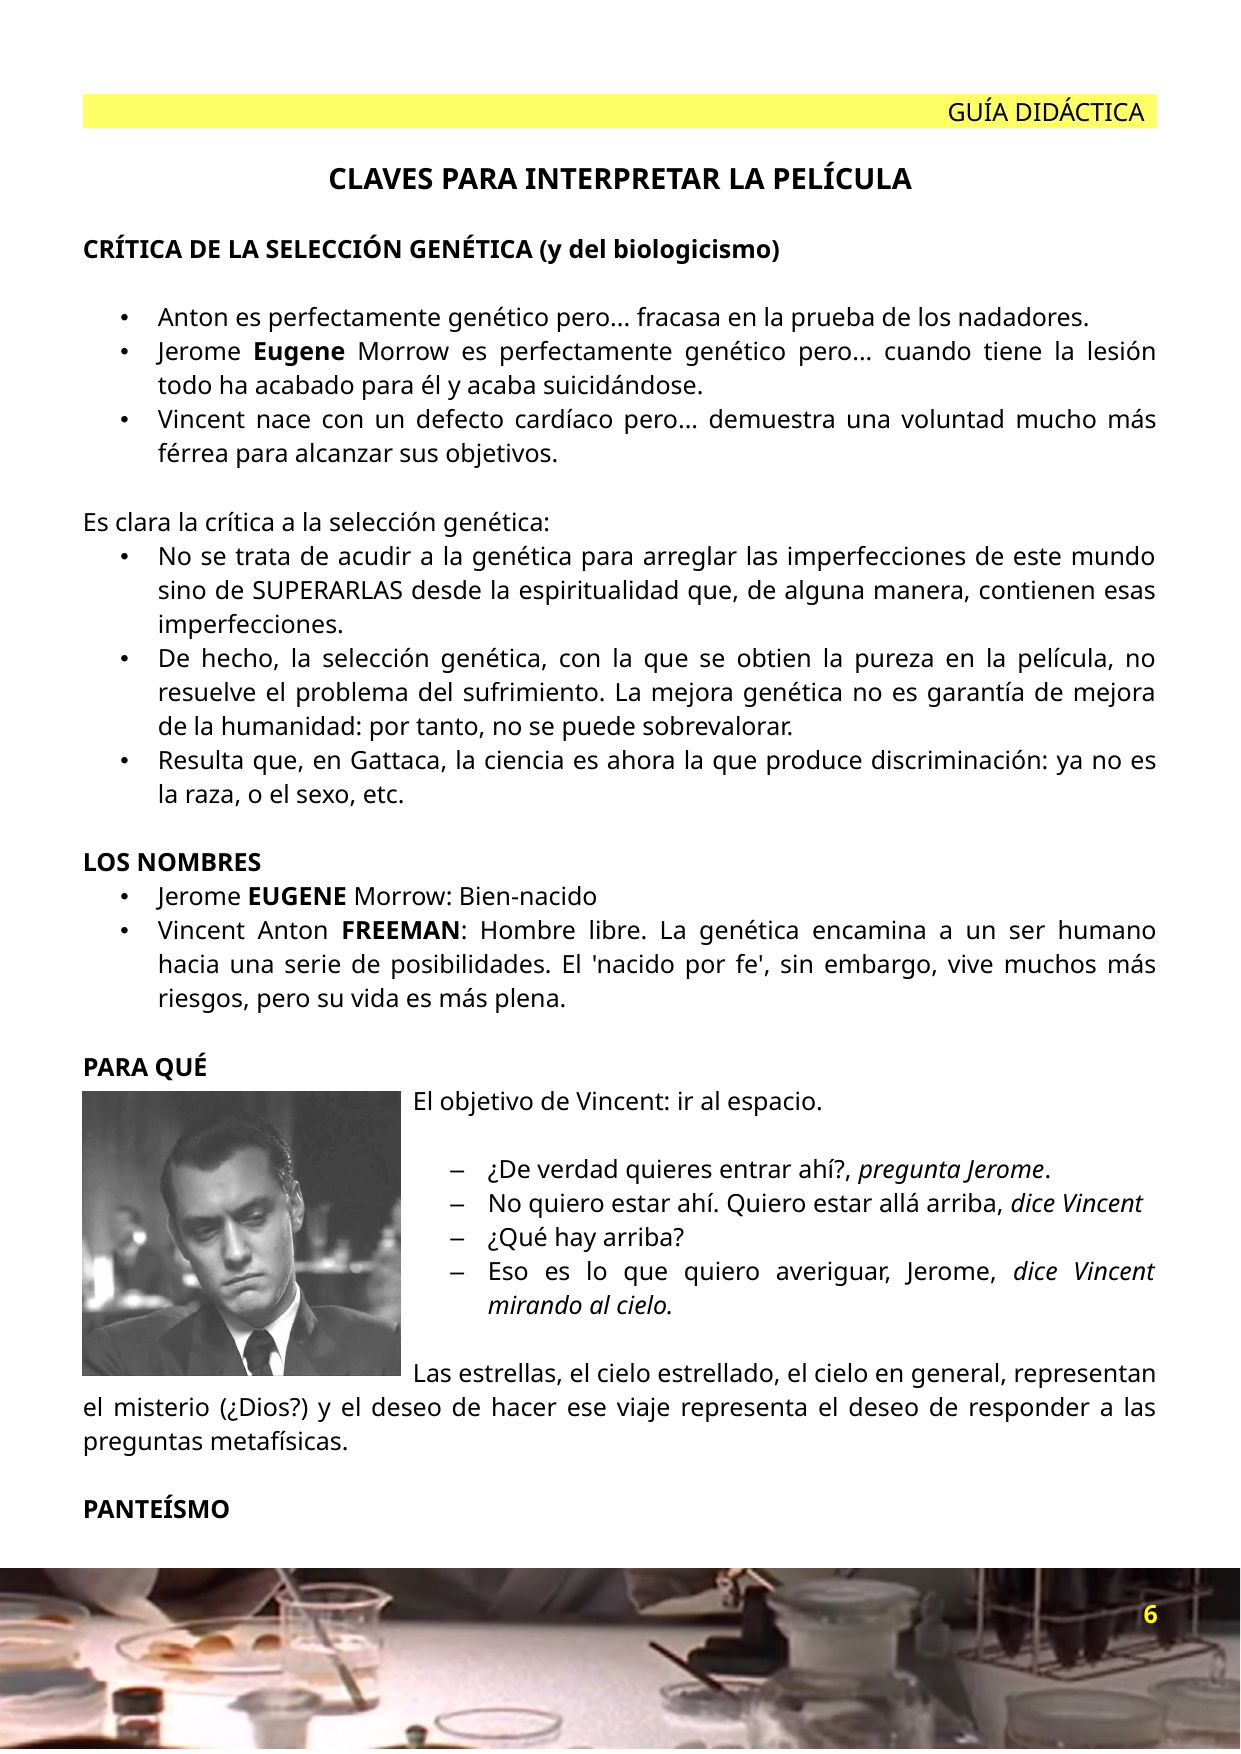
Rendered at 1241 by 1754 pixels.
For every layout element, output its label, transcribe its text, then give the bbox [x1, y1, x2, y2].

list Vincent nace con un defecto cardíaco pero... demuestra una voluntad mucho más férrea para alcanzar sus objetivos. [120, 402, 1157, 470]
text LOS NOMBRES [83, 845, 1157, 879]
text Es clara la crítica a la selección genética: [83, 504, 1157, 538]
list Jerome Eugene Morrow es perfectamente genético pero... cuando tiene la lesión todo ha acabado para él y acaba suicidándose. [120, 334, 1157, 402]
list ¿Qué hay arriba? [401, 1219, 1157, 1254]
list De hecho, la selección genética, con la que se obtien la pureza en la película, no resuelve el problema del sufrimiento. La mejora genética no es garantía de mejora de la humanidad: por tanto, no se puede sobrevalorar. [120, 641, 1157, 743]
list Anton es perfectamente genético pero... fracasa en la prueba de los nadadores. [120, 300, 1157, 334]
picture [0, 1568, 1241, 1749]
list Resulta que, en Gattaca, la ciencia es ahora la que produce discriminación: ya no es la raza, o el sexo, etc. [120, 743, 1157, 811]
text CLAVES PARA INTERPRETAR LA PELÍCULA [83, 158, 1157, 198]
list Jerome EUGENE Morrow: Bien-nacido [120, 879, 1157, 913]
text PANTEÍSMO [83, 1492, 1157, 1526]
list No se trata de acudir a la genética para arreglar las imperfecciones de este mundo sino de SUPERARLAS desde la espiritualidad que, de alguna manera, contienen esas imperfecciones. [120, 538, 1157, 641]
picture [82, 1091, 401, 1376]
list Vincent Anton FREEMAN: Hombre libre. La genética encamina a un ser humano hacia una serie de posibilidades. El 'nacido por fe', sin embargo, vive muchos más riesgos, pero su vida es más plena. [120, 913, 1157, 1015]
text CRÍTICA DE LA SELECCIÓN GENÉTICA (y del biologicismo) [83, 232, 1157, 266]
list Eso es lo que quiero averiguar, Jerome, dice Vincent mirando al cielo. [401, 1254, 1157, 1322]
list No quiero estar ahí. Quiero estar allá arriba, dice Vincent [401, 1186, 1157, 1219]
text Las estrellas, el cielo estrellado, el cielo en general, representan el misterio (¿Dios?) y el deseo de hacer ese viaje representa el deseo de responder a las preguntas metafísicas. [83, 1356, 1157, 1458]
list ¿De verdad quieres entrar ahí?, pregunta Jerome. [401, 1151, 1157, 1186]
text El objetivo de Vincent: ir al espacio. [83, 1083, 1157, 1117]
text PARA QUÉ [83, 1049, 1157, 1083]
